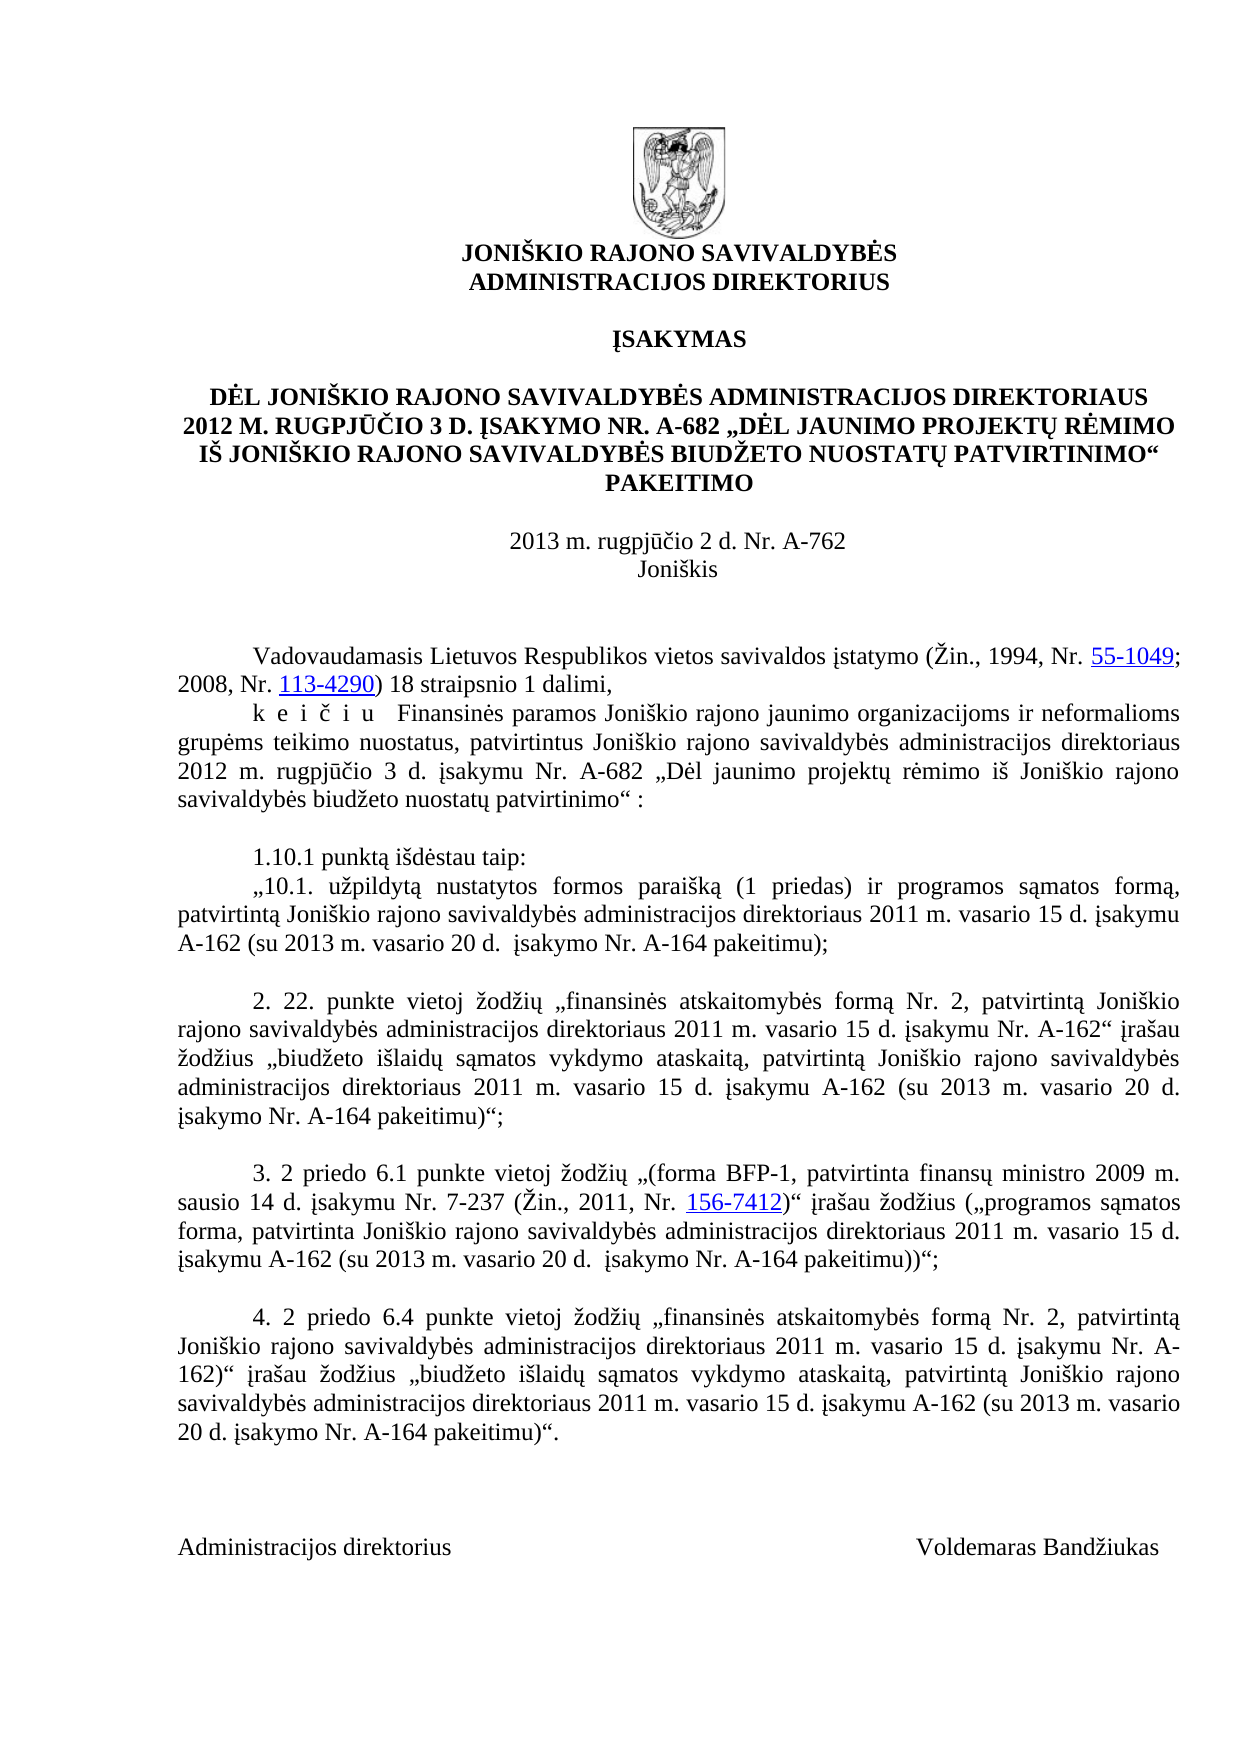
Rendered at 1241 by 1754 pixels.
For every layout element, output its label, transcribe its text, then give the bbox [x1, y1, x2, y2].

text Administracijos direktorius [177, 267, 1181, 296]
text 4. 2 priedo 6.4 punkte vietoj žodžių „finansinės atskaitomybės formą Nr. 2, patvirtintą Joniškio rajono savivaldybės administracijos direktoriaus 2011 m. vasario 15 d. įsakymu Nr. A-162)“ įrašau žodžius „biudžeto išlaidų sąmatos vykdymo ataskaitą, patvirtintą Joniškio rajono savivaldybės administracijos direktoriaus 2011 m. vasario 15 d. įsakymu A-162 (su 2013 m. vasario 20 d. įsakymo Nr. A-164 pakeitimu)“. [177, 1302, 1181, 1446]
text Joniškis [174, 554, 1181, 583]
text Administracijos direktorius Voldemaras Bandžiukas [177, 1532, 1181, 1561]
text 3. 2 priedo 6.1 punkte vietoj žodžių „(forma BFP-1, patvirtinta finansų ministro 2009 m. sausio 14 d. įsakymu Nr. 7-237 (Žin., 2011, Nr. 156-7412)“ įrašau žodžius („programos sąmatos forma, patvirtinta Joniškio rajono savivaldybės administracijos direktoriaus 2011 m. vasario 15 d. įsakymu A-162 (su 2013 m. vasario 20 d. įsakymo Nr. A-164 pakeitimu))“; [177, 1158, 1181, 1273]
text Vadovaudamasis Lietuvos Respublikos vietos savivaldos įstatymo (Žin., 1994, Nr. 55-1049; 2008, Nr. 113-4290) 18 straipsnio 1 dalimi, [177, 641, 1181, 698]
text 1.10.1 punktą išdėstau taip: [177, 842, 1181, 871]
text Joniškio rajono savivaldybės [177, 238, 1181, 267]
text 2012 M. RUGPJŪČIO 3 D. ĮSAKYMO NR. A-682 „DĖL JAUNIMO PROJEKTŲ RĖMIMO IŠ JONIŠKIO RAJONO SAVIVALDYBĖS BIUDŽETO NUOSTATŲ PATVIRTINIMO“ PAKEITIMO [177, 411, 1181, 497]
text 2013 m. rugpjūčio 2 d. Nr. A-762 [174, 526, 1181, 554]
text k e i č i u Finansinės paramos Joniškio rajono jaunimo organizacijoms ir neformalioms grupėms teikimo nuostatus, patvirtintus Joniškio rajono savivaldybės administracijos direktoriaus 2012 m. rugpjūčio 3 d. įsakymu Nr. A-682 „Dėl jaunimo projektų rėmimo iš Joniškio rajono savivaldybės biudžeto nuostatų patvirtinimo“ : [177, 698, 1181, 813]
text 2. 22. punkte vietoj žodžių „finansinės atskaitomybės formą Nr. 2, patvirtintą Joniškio rajono savivaldybės administracijos direktoriaus 2011 m. vasario 15 d. įsakymu Nr. A-162“ įrašau žodžius „biudžeto išlaidų sąmatos vykdymo ataskaitą, patvirtintą Joniškio rajono savivaldybės administracijos direktoriaus 2011 m. vasario 15 d. įsakymu A-162 (su 2013 m. vasario 20 d. įsakymo Nr. A-164 pakeitimu)“; [177, 986, 1181, 1129]
text ĮSAKYMAS [177, 324, 1181, 353]
text DĖL JONIŠKIO RAJONO SAVIVALDYBĖS ADMINISTRACIJOS DIREKTORIAUS [177, 382, 1181, 411]
text „10.1. užpildytą nustatytos formos paraišką (1 priedas) ir programos sąmatos formą, patvirtintą Joniškio rajono savivaldybės administracijos direktoriaus 2011 m. vasario 15 d. įsakymu A-162 (su 2013 m. vasario 20 d. įsakymo Nr. A-164 pakeitimu); [177, 871, 1181, 957]
